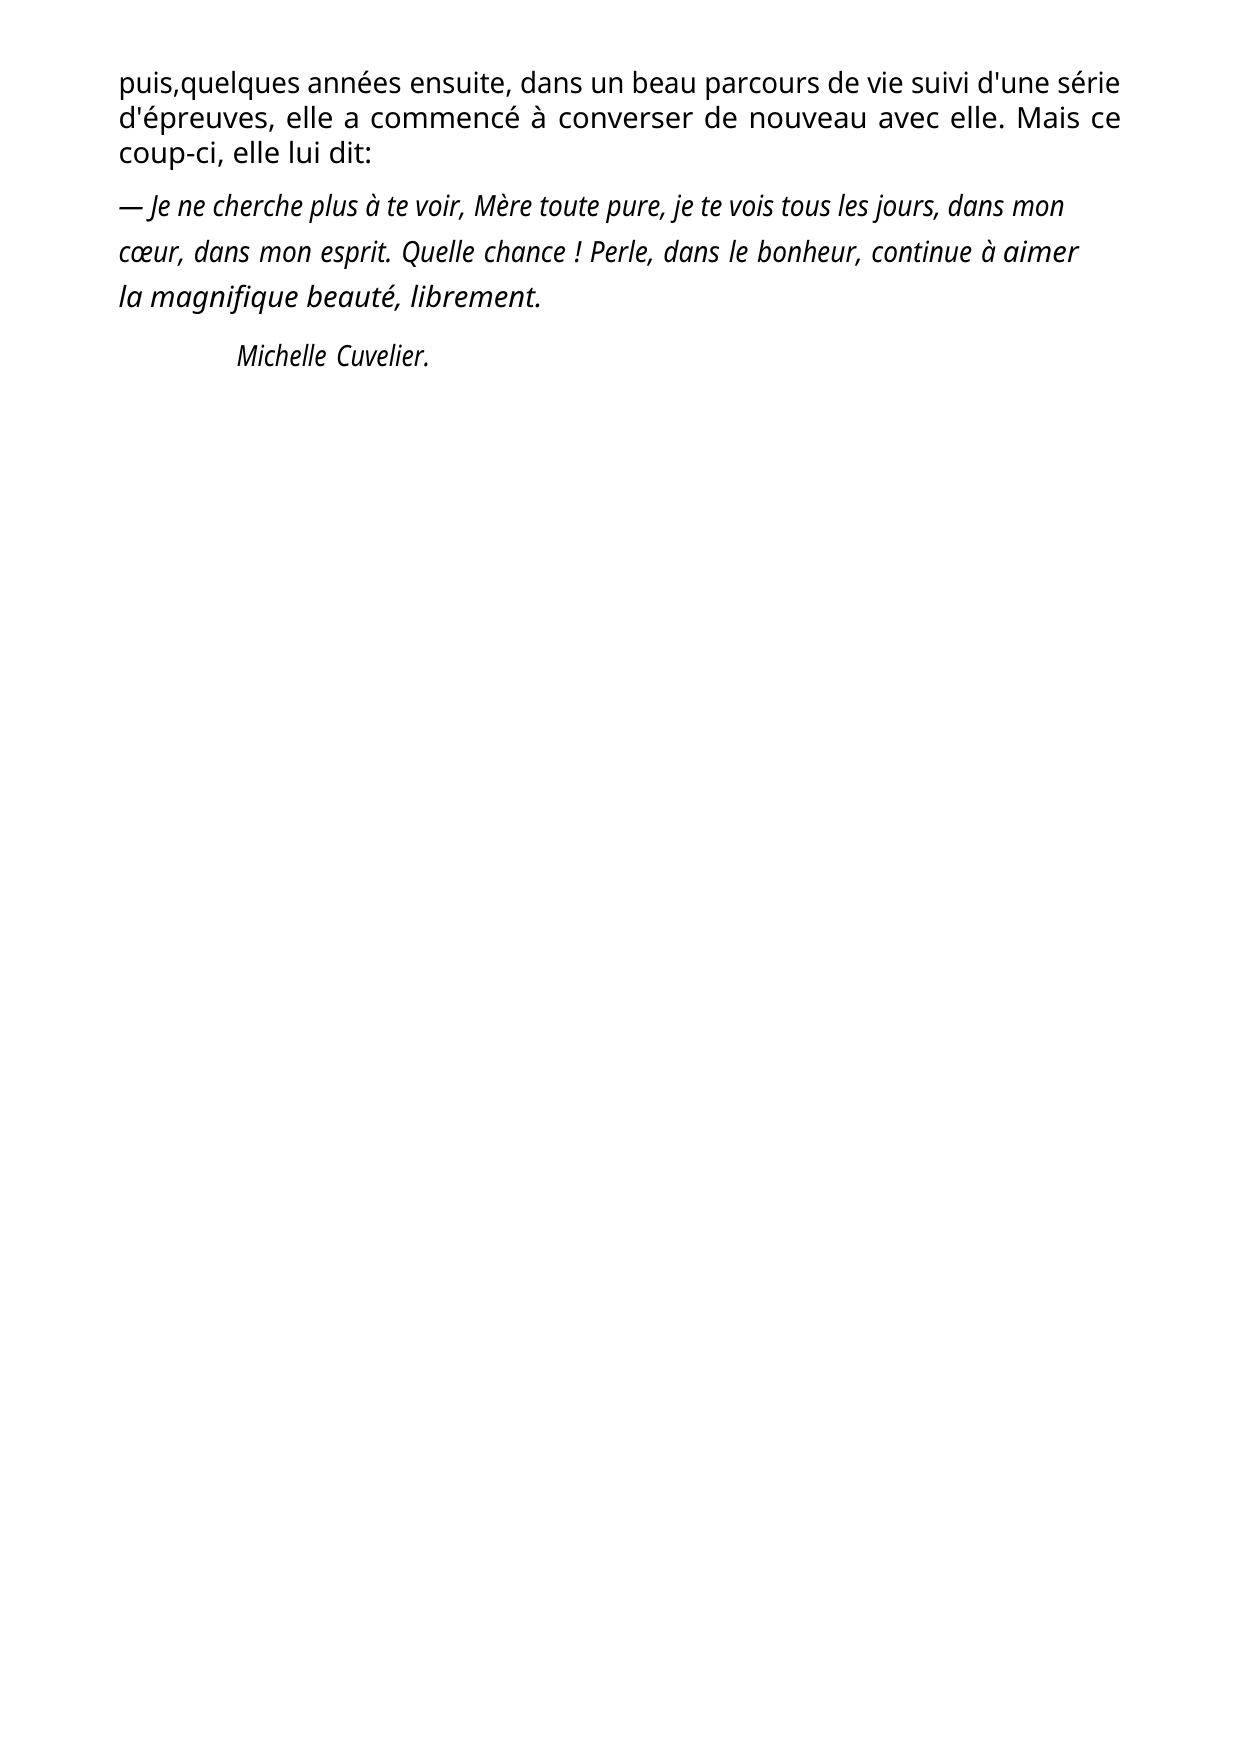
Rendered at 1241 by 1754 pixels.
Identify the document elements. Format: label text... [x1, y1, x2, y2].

text Michelle Cuvelier. [236, 336, 1173, 375]
text puis,quelques années ensuite, dans un beau parcours de vie suivi d'une série d'épreuves, elle a commencé à converser de nouveau avec elle. Mais ce coup-ci, elle lui dit: [118, 62, 1122, 172]
text — Je ne cherche plus à te voir, Mère toute pure, je te vois tous les jours, dans mon cœur, dans mon esprit. Quelle chance ! Perle, dans le bonheur, continue à aimer la magnifique beauté, librement. [118, 185, 1100, 316]
